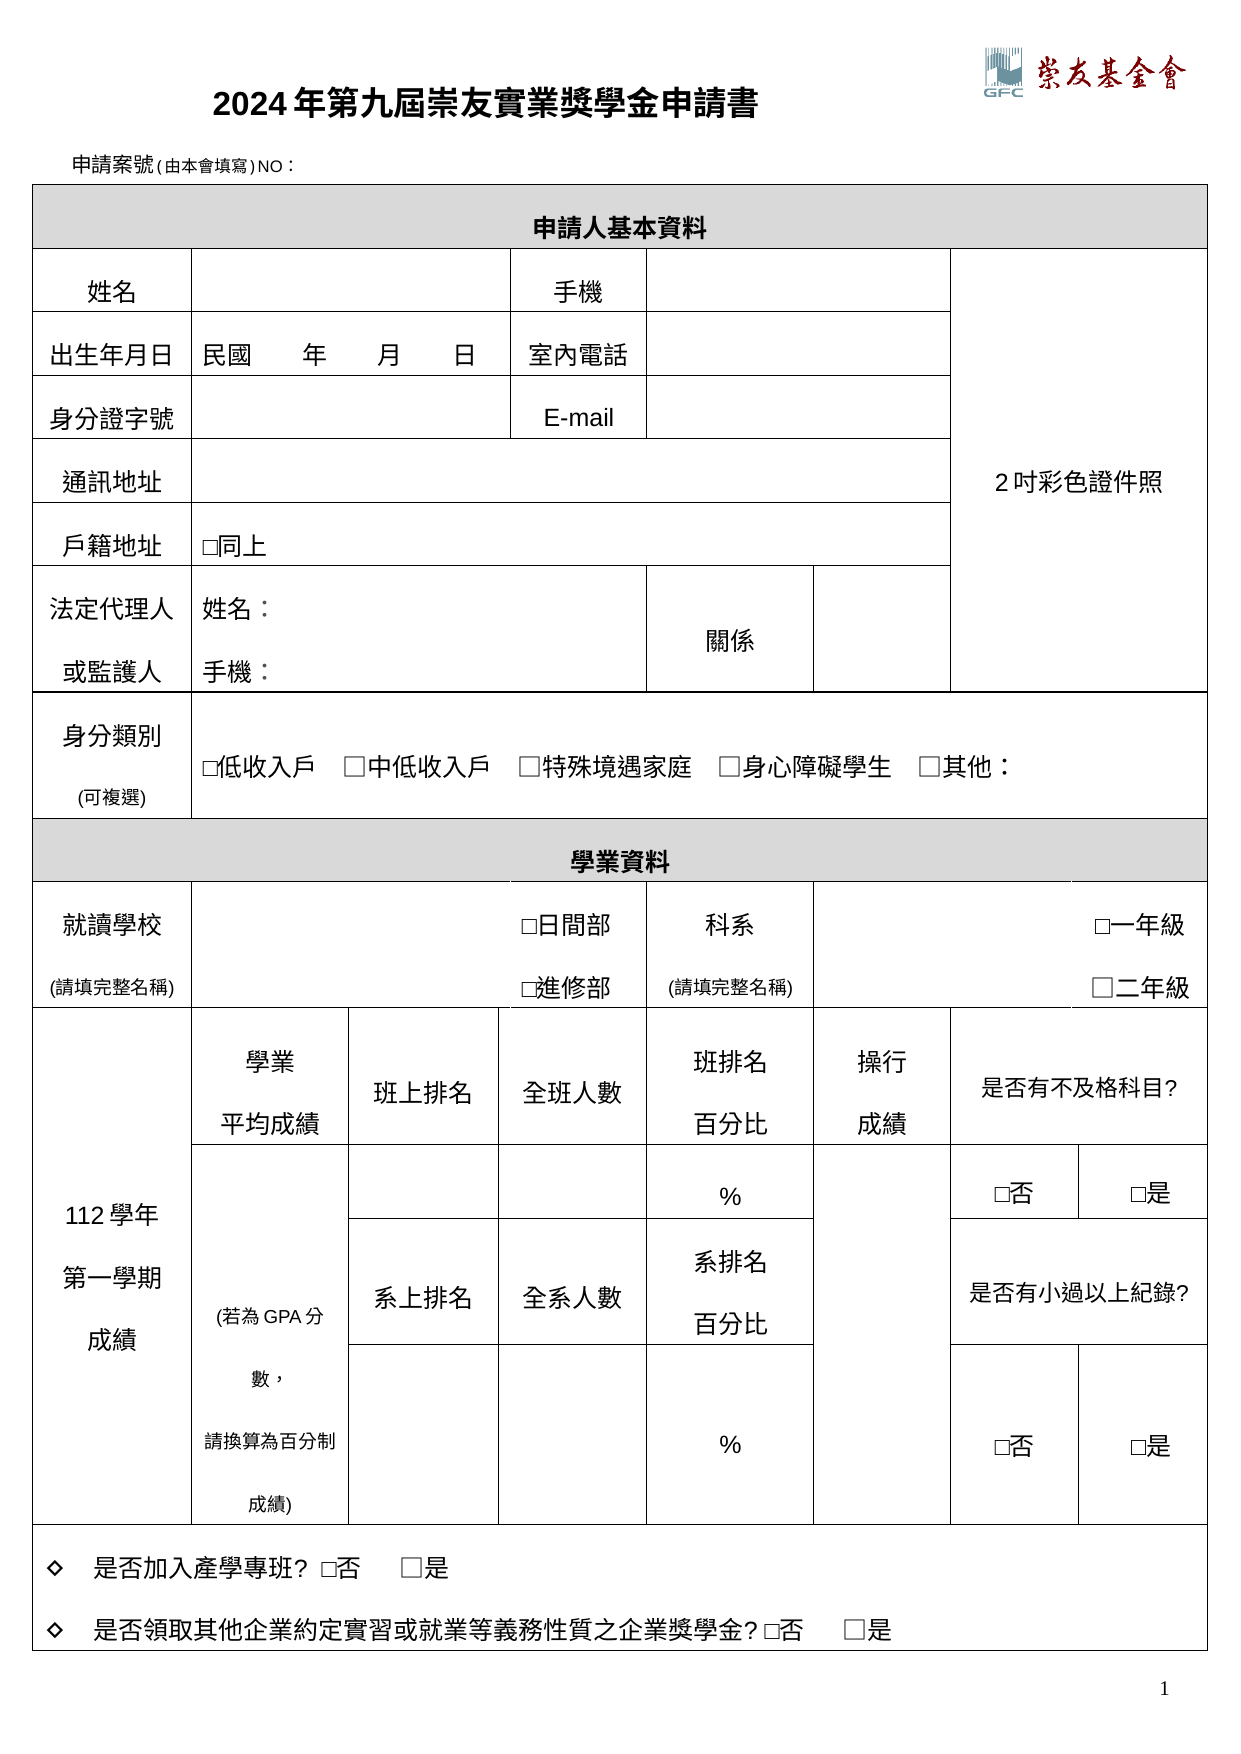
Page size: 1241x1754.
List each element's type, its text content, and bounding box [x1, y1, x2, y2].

table_cell [192, 882, 510, 1007]
table_cell 系排名 百分比 [647, 1219, 813, 1343]
table_cell □一年級 □二年級 [1072, 882, 1207, 1007]
table_cell % [647, 1345, 813, 1524]
table_cell 是否有不及格科目? [951, 1008, 1207, 1143]
table_cell (若為GPA分數， 請換算為百分制成績) [192, 1145, 348, 1524]
table_cell 112學年 第一學期 成績 [33, 1008, 191, 1524]
table_cell 2吋彩色證件照 [951, 249, 1207, 691]
table_cell □低收入戶 □中低收入戶 □特殊境遇家庭 □身心障礙學生 □其他： [192, 693, 1207, 817]
table_cell □否 [951, 1345, 1078, 1524]
table_cell 法定代理人或監護人 [33, 566, 191, 691]
table_cell □同上 [192, 503, 950, 565]
table_cell 系上排名 [349, 1219, 498, 1343]
table_cell 是否有小過以上紀錄? [951, 1219, 1207, 1343]
table_cell 班排名 百分比 [647, 1008, 813, 1143]
table_cell [192, 439, 950, 502]
table_cell 學業 平均成績 [192, 1008, 348, 1143]
table_cell [349, 1145, 498, 1217]
table_cell % [647, 1145, 813, 1217]
table_header 申請人基本資料 [33, 185, 1207, 248]
table_cell 科系 (請填完整名稱) [647, 882, 813, 1007]
table_cell 通訊地址 [33, 439, 191, 502]
table_cell □是 [1079, 1345, 1207, 1524]
text 2024年第九屆崇友實業獎學金申請書 申請案號(由本會填寫)NO： [71, 59, 1169, 184]
table_cell 姓名 [33, 249, 191, 311]
table_cell 班上排名 [349, 1008, 498, 1143]
table_cell 是否加入產學專班? □否 □是 是否領取其他企業約定實習或就業等義務性質之企業獎學金? □否 □是 是否領有學生志願服務紀錄冊? □否 □是，服務時數累積小時數: 是否考取專業證照? □否 □是，考取證照： 是否曾申請過崇友獎學金? □第一次申請 □是，申請屆數：第 屆，入選屆數：第 屆 [33, 1525, 1207, 1650]
table_cell [192, 249, 510, 311]
table_cell 學業資料 [33, 819, 1207, 881]
table_cell [814, 566, 950, 691]
table_cell □否 [951, 1145, 1078, 1217]
table_cell 全系人數 [499, 1219, 646, 1343]
table_cell 姓名： 手機： [192, 566, 646, 691]
table_cell 戶籍地址 [33, 503, 191, 565]
table_cell [349, 1345, 498, 1524]
table_cell [647, 312, 950, 375]
table_cell 就讀學校 (請填完整名稱) [33, 882, 191, 1007]
table_cell [814, 1145, 950, 1524]
table_cell [499, 1145, 646, 1217]
table_cell 身分類別 (可複選) [33, 693, 191, 817]
table_cell □是 [1079, 1145, 1207, 1217]
table_cell 身分證字號 [33, 376, 191, 438]
table_cell 手機 [511, 249, 646, 311]
table_cell 出生年月日 [33, 312, 191, 375]
table_cell [814, 882, 1071, 1007]
table_cell 室內電話 [511, 312, 646, 375]
table_cell 關係 [647, 566, 813, 691]
table_cell 操行 成績 [814, 1008, 950, 1143]
table_cell 民國 年 月 日 [192, 312, 510, 375]
table_cell [499, 1345, 646, 1524]
table_cell [647, 249, 950, 311]
table_cell [192, 376, 510, 438]
table_cell E-mail [511, 376, 646, 438]
table_cell □日間部 □進修部 [511, 882, 646, 1007]
table_cell 全班人數 [499, 1008, 646, 1143]
table_cell [647, 376, 950, 438]
